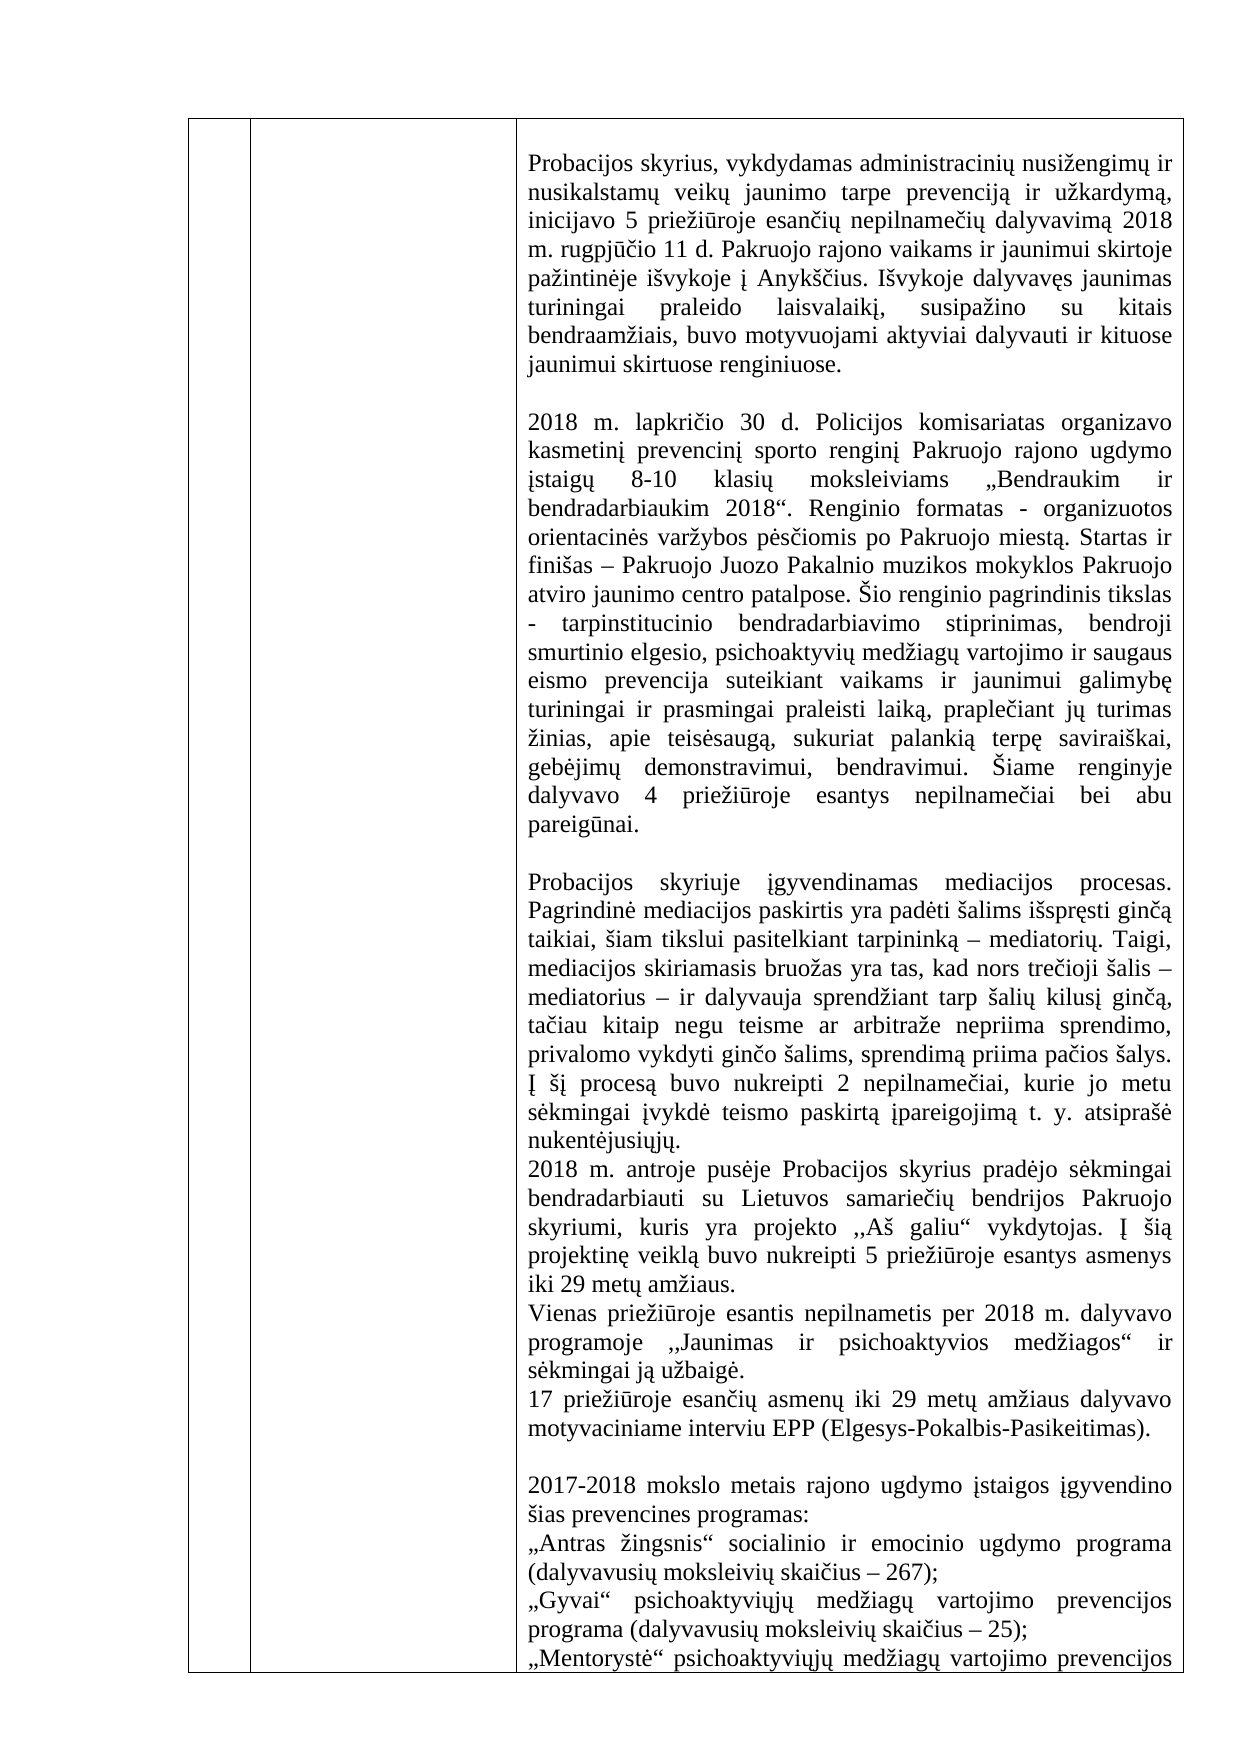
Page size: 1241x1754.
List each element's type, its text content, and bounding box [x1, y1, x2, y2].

table_cell [251, 119, 516, 1672]
table_cell [189, 119, 250, 1672]
table_cell Probacijos skyrius, vykdydamas administracinių nusižengimų ir nusikalstamų veikų jaunimo tarpe prevenciją ir užkardymą, inicijavo 5 priežiūroje esančių nepilnamečių dalyvavimą 2018 m. rugpjūčio 11 d. Pakruojo rajono vaikams ir jaunimui skirtoje pažintinėje išvykoje į Anykščius. Išvykoje dalyvavęs jaunimas turiningai praleido laisvalaikį, susipažino su kitais bendraamžiais, buvo motyvuojami aktyviai dalyvauti ir kituose jaunimui skirtuose renginiuose. 2018 m. lapkričio 30 d. Policijos komisariatas organizavo kasmetinį prevencinį sporto renginį Pakruojo rajono ugdymo įstaigų 8-10 klasių moksleiviams „Bendraukim ir bendradarbiaukim 2018“. Renginio formatas - organizuotos orientacinės varžybos pėsčiomis po Pakruojo miestą. Startas ir finišas – Pakruojo Juozo Pakalnio muzikos mokyklos Pakruojo atviro jaunimo centro patalpose. Šio renginio pagrindinis tikslas - tarpinstitucinio bendradarbiavimo stiprinimas, bendroji smurtinio elgesio, psichoaktyvių medžiagų vartojimo ir saugaus eismo prevencija suteikiant vaikams ir jaunimui galimybę turiningai ir prasmingai praleisti laiką, praplečiant jų turimas žinias, apie teisėsaugą, sukuriat palankią terpę saviraiškai, gebėjimų demonstravimui, bendravimui. Šiame renginyje dalyvavo 4 priežiūroje esantys nepilnamečiai bei abu pareigūnai. Probacijos skyriuje įgyvendinamas mediacijos procesas. Pagrindinė mediacijos paskirtis yra padėti šalims išspręsti ginčą taikiai, šiam tikslui pasitelkiant tarpininką – mediatorių. Taigi, mediacijos skiriamasis bruožas yra tas, kad nors trečioji šalis – mediatorius – ir dalyvauja sprendžiant tarp šalių kilusį ginčą, tačiau kitaip negu teisme ar arbitraže nepriima sprendimo, privalomo vykdyti ginčo šalims, sprendimą priima pačios šalys. Į šį procesą buvo nukreipti 2 nepilnamečiai, kurie jo metu sėkmingai įvykdė teismo paskirtą įpareigojimą t. y. atsiprašė nukentėjusiųjų. 2018 m. antroje pusėje Probacijos skyrius pradėjo sėkmingai bendradarbiauti su Lietuvos samariečių bendrijos Pakruojo skyriumi, kuris yra projekto ,,Aš galiu“ vykdytojas. Į šią projektinę veiklą buvo nukreipti 5 priežiūroje esantys asmenys iki 29 metų amžiaus. Vienas priežiūroje esantis nepilnametis per 2018 m. dalyvavo programoje ,,Jaunimas ir psichoaktyvios medžiagos“ ir sėkmingai ją užbaigė. 17 priežiūroje esančių asmenų iki 29 metų amžiaus dalyvavo motyvaciniame interviu EPP (Elgesys-Pokalbis-Pasikeitimas). 2017-2018 mokslo metais rajono ugdymo įstaigos įgyvendino šias prevencines programas: „Antras žingsnis“ socialinio ir emocinio ugdymo programa (dalyvavusių moksleivių skaičius – 267); „Gyvai“ psichoaktyviųjų medžiagų vartojimo prevencijos programa (dalyvavusių moksleivių skaičius – 25); „Mentorystė“ psichoaktyviųjų medžiagų vartojimo prevencijos [517, 119, 1183, 1672]
